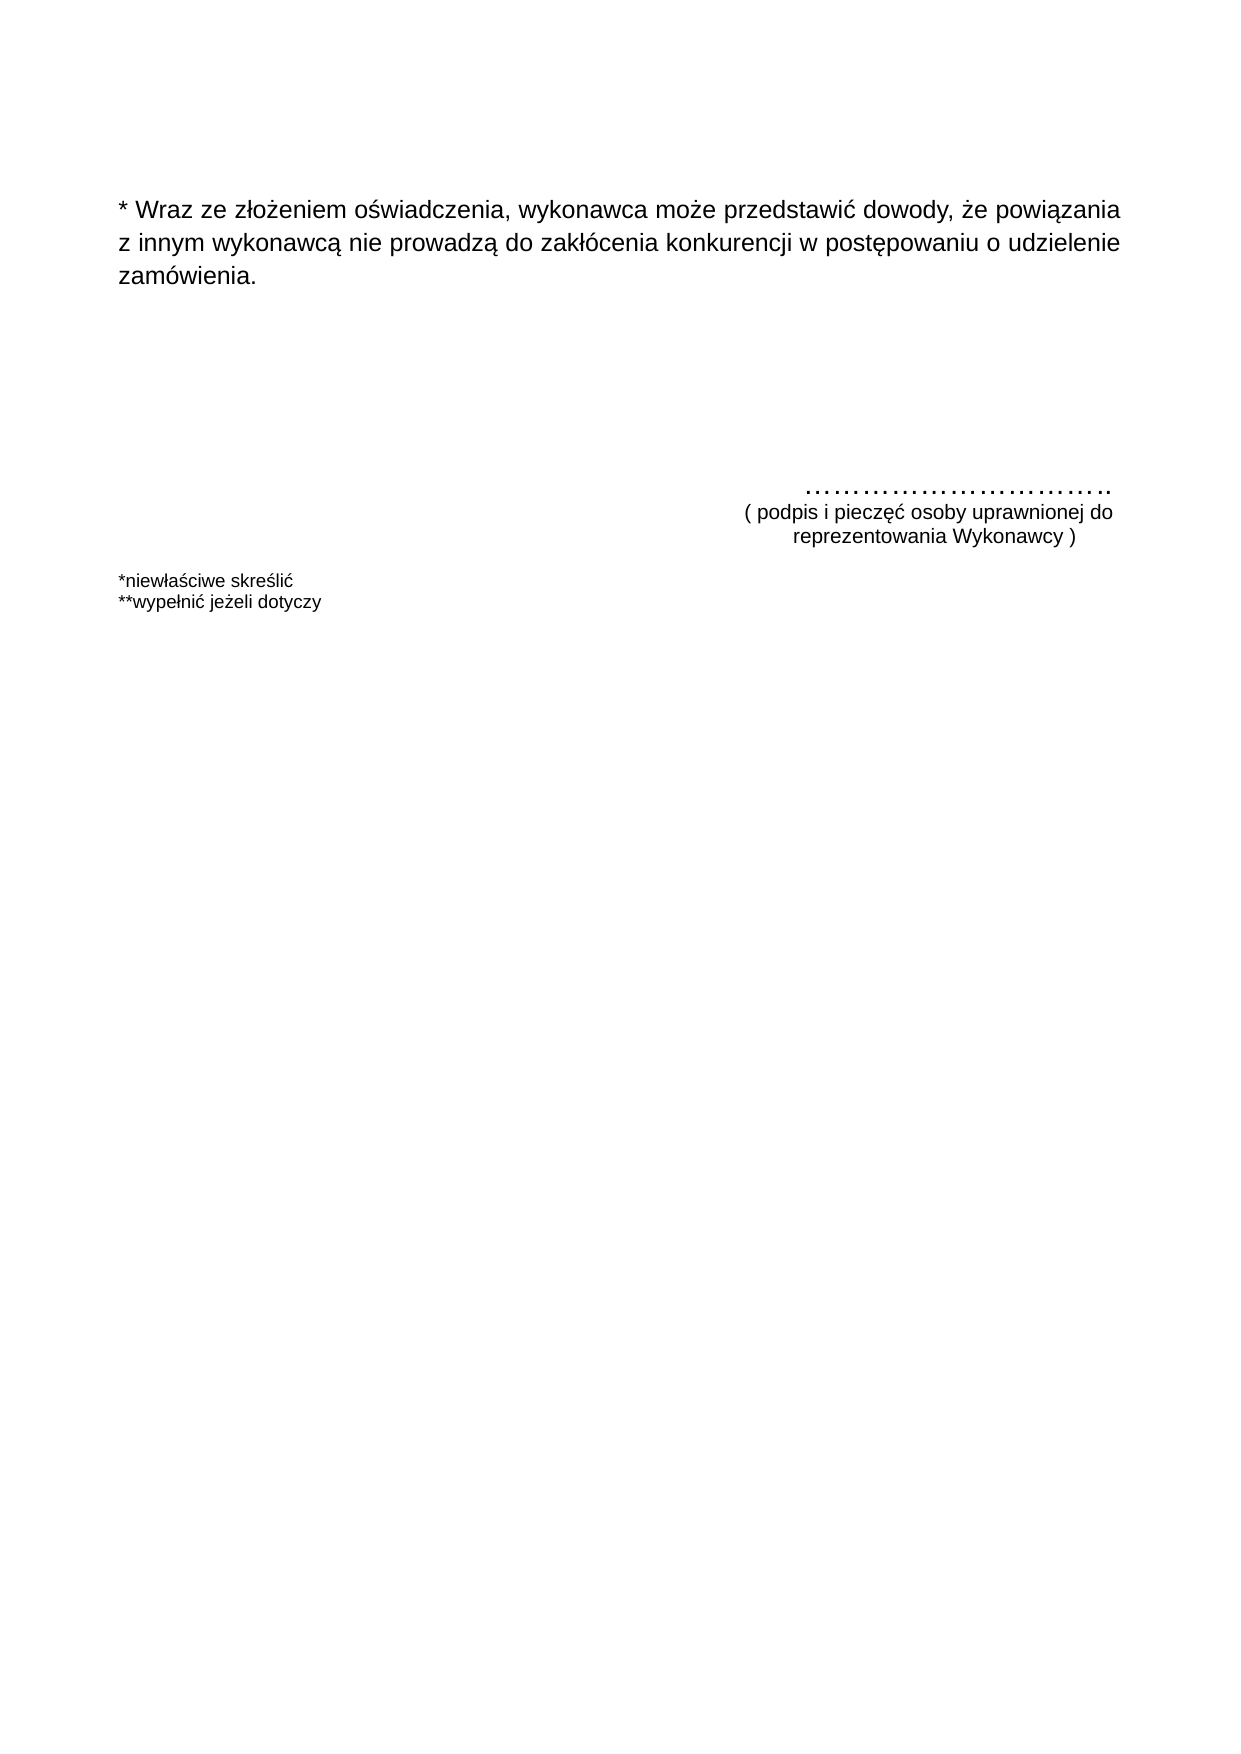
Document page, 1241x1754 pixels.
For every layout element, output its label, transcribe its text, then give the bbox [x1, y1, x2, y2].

text *niewłaściwe skreślić [118, 570, 1122, 591]
text ( podpis i pieczęć osoby uprawnionej do [487, 500, 1122, 524]
text ………………………….. [156, 467, 1122, 500]
text **wypełnić jeżeli dotyczy [118, 591, 1122, 613]
text * Wraz ze złożeniem oświadczenia, wykonawca może przedstawić dowody, że powiązania z innym wykonawcą nie prowadzą do zakłócenia konkurencji w postępowaniu o udzielenie zamówienia. [118, 195, 1122, 290]
text reprezentowania Wykonawcy ) [487, 524, 1122, 548]
